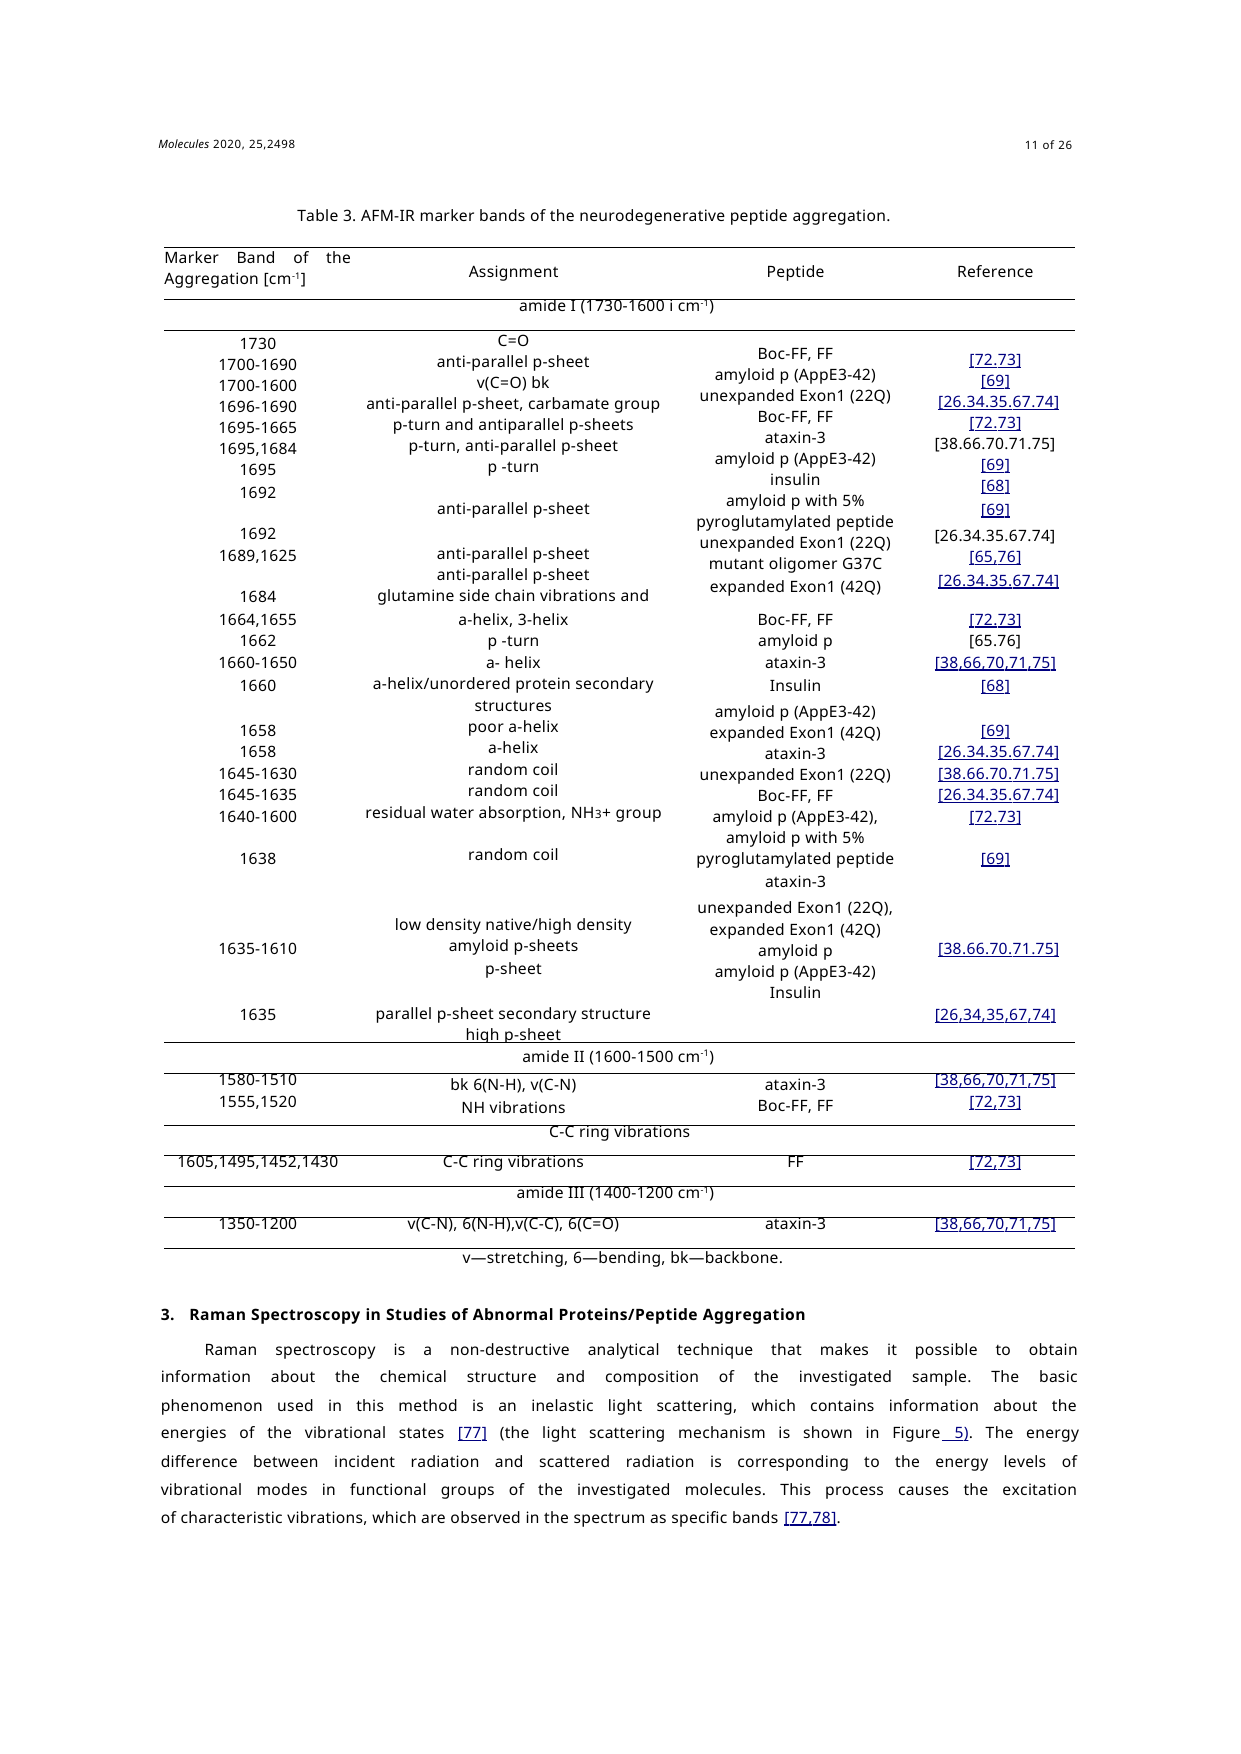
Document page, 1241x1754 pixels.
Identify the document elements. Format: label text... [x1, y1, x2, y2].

table_cell cm-1) [676, 300, 915, 329]
table_cell cm-1) [676, 1043, 915, 1073]
table_cell FF [676, 1171, 915, 1186]
table_cell ataxin-3 [676, 1233, 915, 1248]
text Table 3. AFM-IR marker bands of the neurodegenerative peptide aggregation. [297, 209, 942, 225]
table_header Reference [915, 280, 1075, 298]
text Molecules 2020, 25,2498 [158, 139, 333, 151]
table_cell 1580-1510 1555,1520 [164, 1110, 351, 1125]
subtitle 3. Raman Spectroscopy in Studies of Abnormal Proteins/Peptide Aggregation [161, 1308, 1082, 1323]
table_cell amide I (1730-1600 i [351, 300, 676, 329]
table_cell [164, 1187, 351, 1217]
table_cell bk 6(N-H), v(C-N) NH vibrations [351, 1118, 676, 1125]
table_cell [72,73] [915, 1156, 1075, 1186]
text v—stretching, 6—bending, bk—backbone. [462, 1251, 783, 1267]
table_cell amide III (1400-1200 [351, 1187, 676, 1217]
table_cell [164, 1043, 351, 1073]
table_cell Boc-FF, FF amyloid p ataxin-3 Insulin amyloid p (AppE3-42) expanded Exon1 (42Q) ataxin-3 unexpanded Exon1 (22Q) Boc-FF, FF amyloid p (AppE3-42), amyloid p with 5% pyroglutamylated peptide ataxin-3 unexpanded Exon1 (22Q), expanded Exon1 (42Q) amyloid p amyloid p (AppE3-42) Insulin [676, 1002, 915, 1042]
table_cell v(C-N), 6(N-H),v(C-C), 6(C=O) [351, 1233, 676, 1248]
table_cell [72.73] [69] [26.34.35.67.74] [72.73] [69] [68] [69] [65,76] [26.34.35.67.74] [915, 391, 969, 433]
table_cell [915, 300, 1075, 329]
table_cell [915, 1187, 1075, 1217]
table_cell [72.73] [69] [26.34.35.67.74] [72.73] [69] [68] [69] [65,76] [26.34.35.67.74] [915, 567, 1075, 608]
table_header Peptide [676, 248, 915, 265]
table_cell [38,66,70,71,75] [915, 1233, 1075, 1248]
text Raman spectroscopy is a non-destructive analytical technique that makes it possible to obtain information about the chemical structure and composition of the investigated sample. The basic phenomenon used in this method is an inelastic light scattering, which contains information about the energies of the vibrational states [77] (the light scattering mechanism is shown in Figure 5). The energy difference between incident radiation and scattered radiation is corresponding to the energy levels of vibrational modes in functional groups of the investigated molecules. This process causes the excitation of characteristic vibrations, which are observed in the spectrum as specific bands [77,78]. [161, 1332, 1079, 1529]
table_cell C-C ring vibrations [164, 1141, 1075, 1155]
table_cell C-C ring vibrations [351, 1171, 676, 1186]
table_header Assignment [351, 280, 676, 298]
table_cell [72.73] [38,66,70,71,75] [68] [69] [26.34.35.67.74] [38.66.70.71.75] [26.34.35.67.74] [72.73] [69] [38.66.70.71.75] [26,34,35,67,74] [65.76] [69] [68] [915, 741, 969, 827]
text 11 of 26 [1024, 140, 1083, 152]
table_cell 1605,1495,1452,1430 [164, 1171, 351, 1186]
table_cell [164, 300, 351, 329]
table_header Marker Band of the Aggregation [cm-1] [164, 289, 351, 298]
table_cell 1350-1200 [164, 1233, 351, 1248]
table_header Assignment [351, 248, 676, 265]
table_cell amide II (1600-1500 [351, 1043, 676, 1073]
table_cell cm-1) [676, 1187, 915, 1217]
table_cell [915, 1043, 1075, 1073]
table_header Reference [915, 248, 1075, 265]
table_cell [38,66,70,71,75] [72,73] [915, 1088, 1075, 1125]
table_header Peptide [676, 280, 915, 298]
table_cell [72.73] [69] [26.34.35.67.74] [72.73] [69] [68] [69] [65,76] [26.34.35.67.74] [915, 331, 1075, 370]
table_cell ataxin-3 Boc-FF, FF [676, 1116, 915, 1125]
